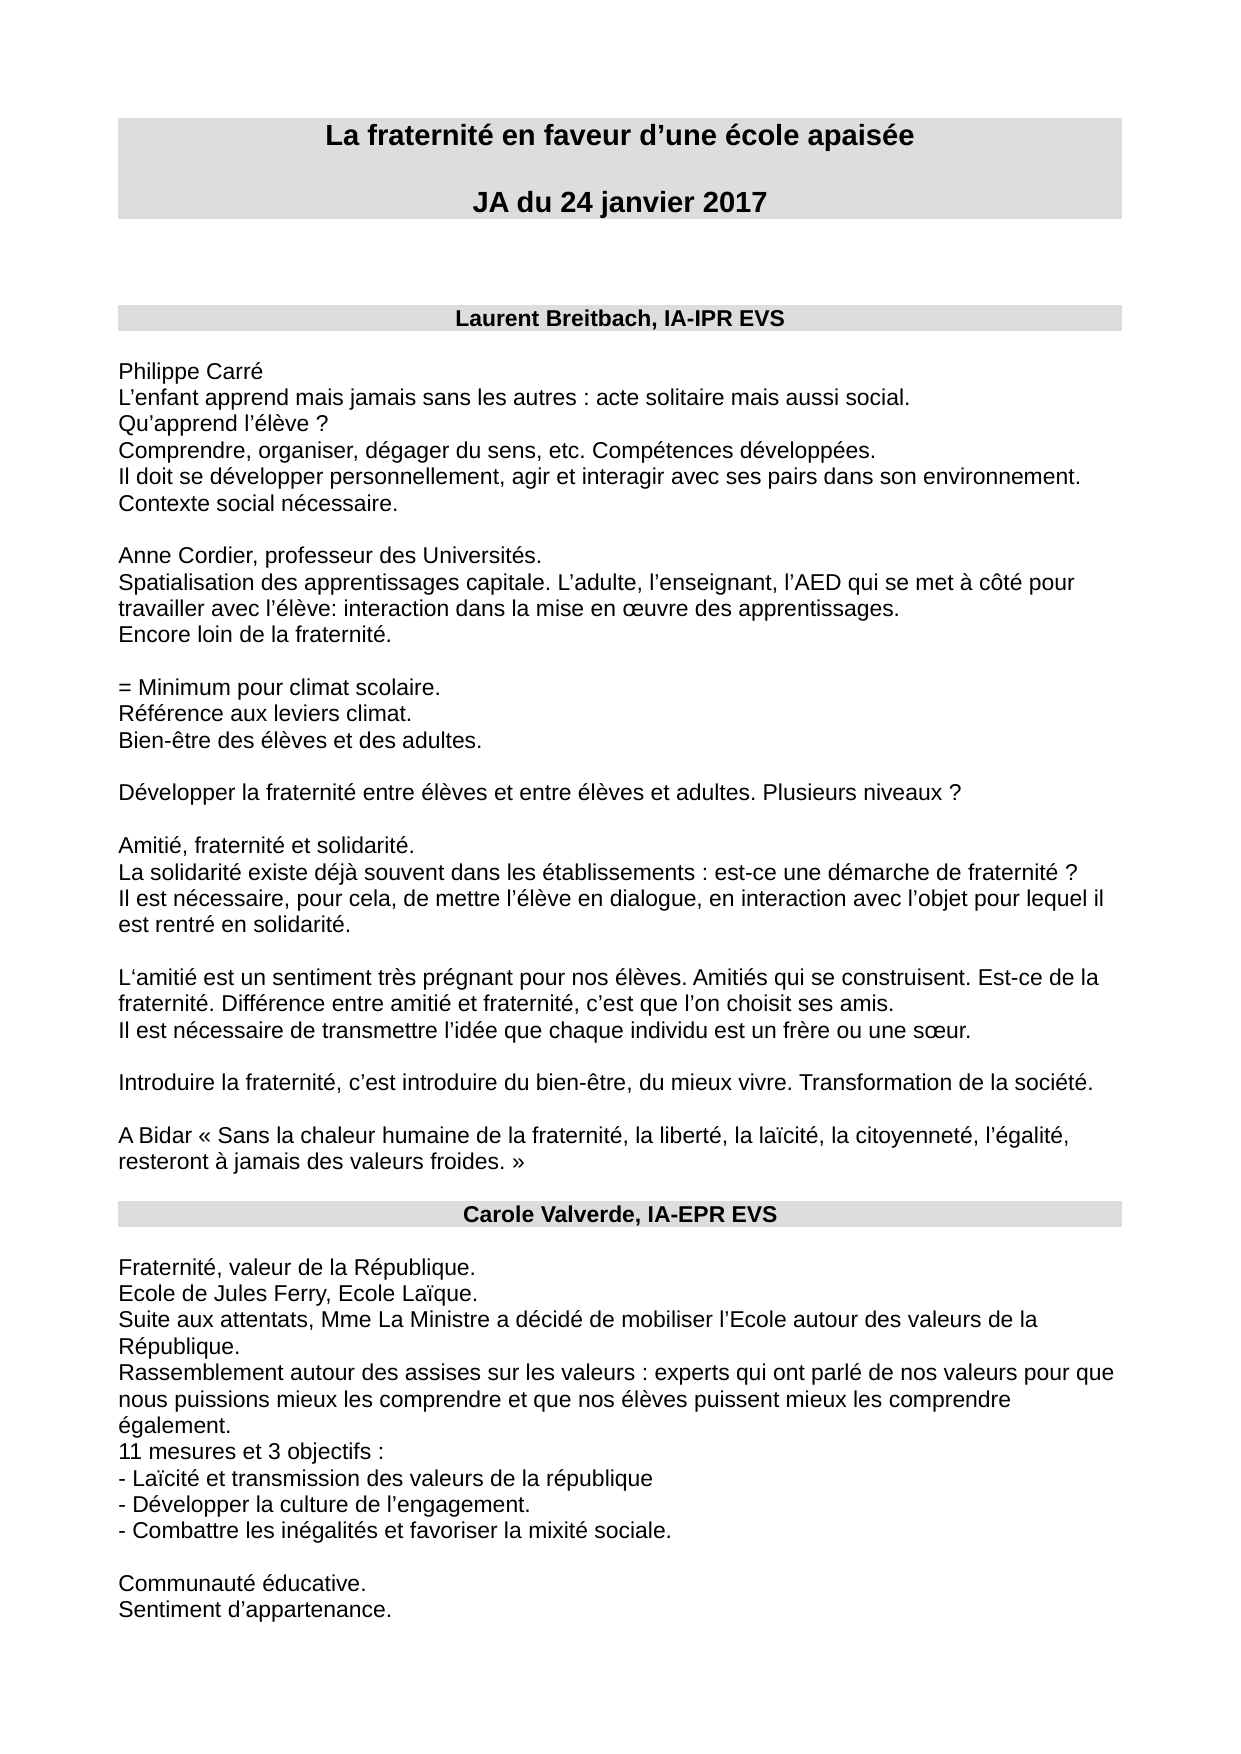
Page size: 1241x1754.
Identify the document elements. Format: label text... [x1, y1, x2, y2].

text - Combattre les inégalités et favoriser la mixité sociale. [118, 1517, 1122, 1544]
text Développer la fraternité entre élèves et entre élèves et adultes. Plusieurs niveaux ? [118, 779, 1122, 806]
text Il est nécessaire de transmettre l’idée que chaque individu est un frère ou une sœur. [118, 1017, 1122, 1043]
text Comprendre, organiser, dégager du sens, etc. Compétences développées. [118, 437, 1122, 463]
text Rassemblement autour des assises sur les valeurs : experts qui ont parlé de nos valeurs pour que nous puissions mieux les comprendre et que nos élèves puissent mieux les comprendre également. [118, 1359, 1122, 1438]
text A Bidar « Sans la chaleur humaine de la fraternité, la liberté, la laïcité, la citoyenneté, l’égalité, resteront à jamais des valeurs froides. » [118, 1122, 1122, 1175]
text Fraternité, valeur de la République. [118, 1254, 1122, 1280]
text Contexte social nécessaire. [118, 489, 1122, 516]
text L’enfant apprend mais jamais sans les autres : acte solitaire mais aussi social. [118, 384, 1122, 410]
text Philippe Carré [118, 358, 1122, 384]
text Il doit se développer personnellement, agir et interagir avec ses pairs dans son environnement. [118, 463, 1122, 489]
text La solidarité existe déjà souvent dans les établissements : est-ce une démarche de fraternité ? [118, 858, 1122, 885]
text Ecole de Jules Ferry, Ecole Laïque. [118, 1280, 1122, 1306]
text La fraternité en faveur d’une école apaisée [118, 118, 1122, 152]
text Communauté éducative. [118, 1570, 1122, 1596]
text Qu’apprend l’élève ? [118, 410, 1122, 437]
text Encore loin de la fraternité. [118, 621, 1122, 648]
text JA du 24 janvier 2017 [118, 185, 1122, 219]
text Carole Valverde, IA-EPR EVS [118, 1201, 1122, 1227]
text Introduire la fraternité, c’est introduire du bien-être, du mieux vivre. Transformation de la société. [118, 1069, 1122, 1096]
text L‘amitié est un sentiment très prégnant pour nos élèves. Amitiés qui se construisent. Est-ce de la fraternité. Différence entre amitié et fraternité, c’est que l’on choisit ses amis. [118, 964, 1122, 1017]
text Anne Cordier, professeur des Universités. [118, 542, 1122, 568]
text Spatialisation des apprentissages capitale. L’adulte, l’enseignant, l’AED qui se met à côté pour travailler avec l’élève: interaction dans la mise en œuvre des apprentissages. [118, 568, 1122, 621]
text - Laïcité et transmission des valeurs de la république [118, 1464, 1122, 1491]
text - Développer la culture de l’engagement. [118, 1491, 1122, 1517]
text Il est nécessaire, pour cela, de mettre l’élève en dialogue, en interaction avec l’objet pour lequel il est rentré en solidarité. [118, 885, 1122, 937]
text 11 mesures et 3 objectifs : [118, 1438, 1122, 1464]
text Bien-être des élèves et des adultes. [118, 727, 1122, 753]
text Sentiment d’appartenance. [118, 1596, 1122, 1623]
text Laurent Breitbach, IA-IPR EVS [118, 305, 1122, 331]
text Référence aux leviers climat. [118, 700, 1122, 727]
text = Minimum pour climat scolaire. [118, 674, 1122, 700]
text Suite aux attentats, Mme La Ministre a décidé de mobiliser l’Ecole autour des valeurs de la République. [118, 1306, 1122, 1359]
text Amitié, fraternité et solidarité. [118, 832, 1122, 858]
